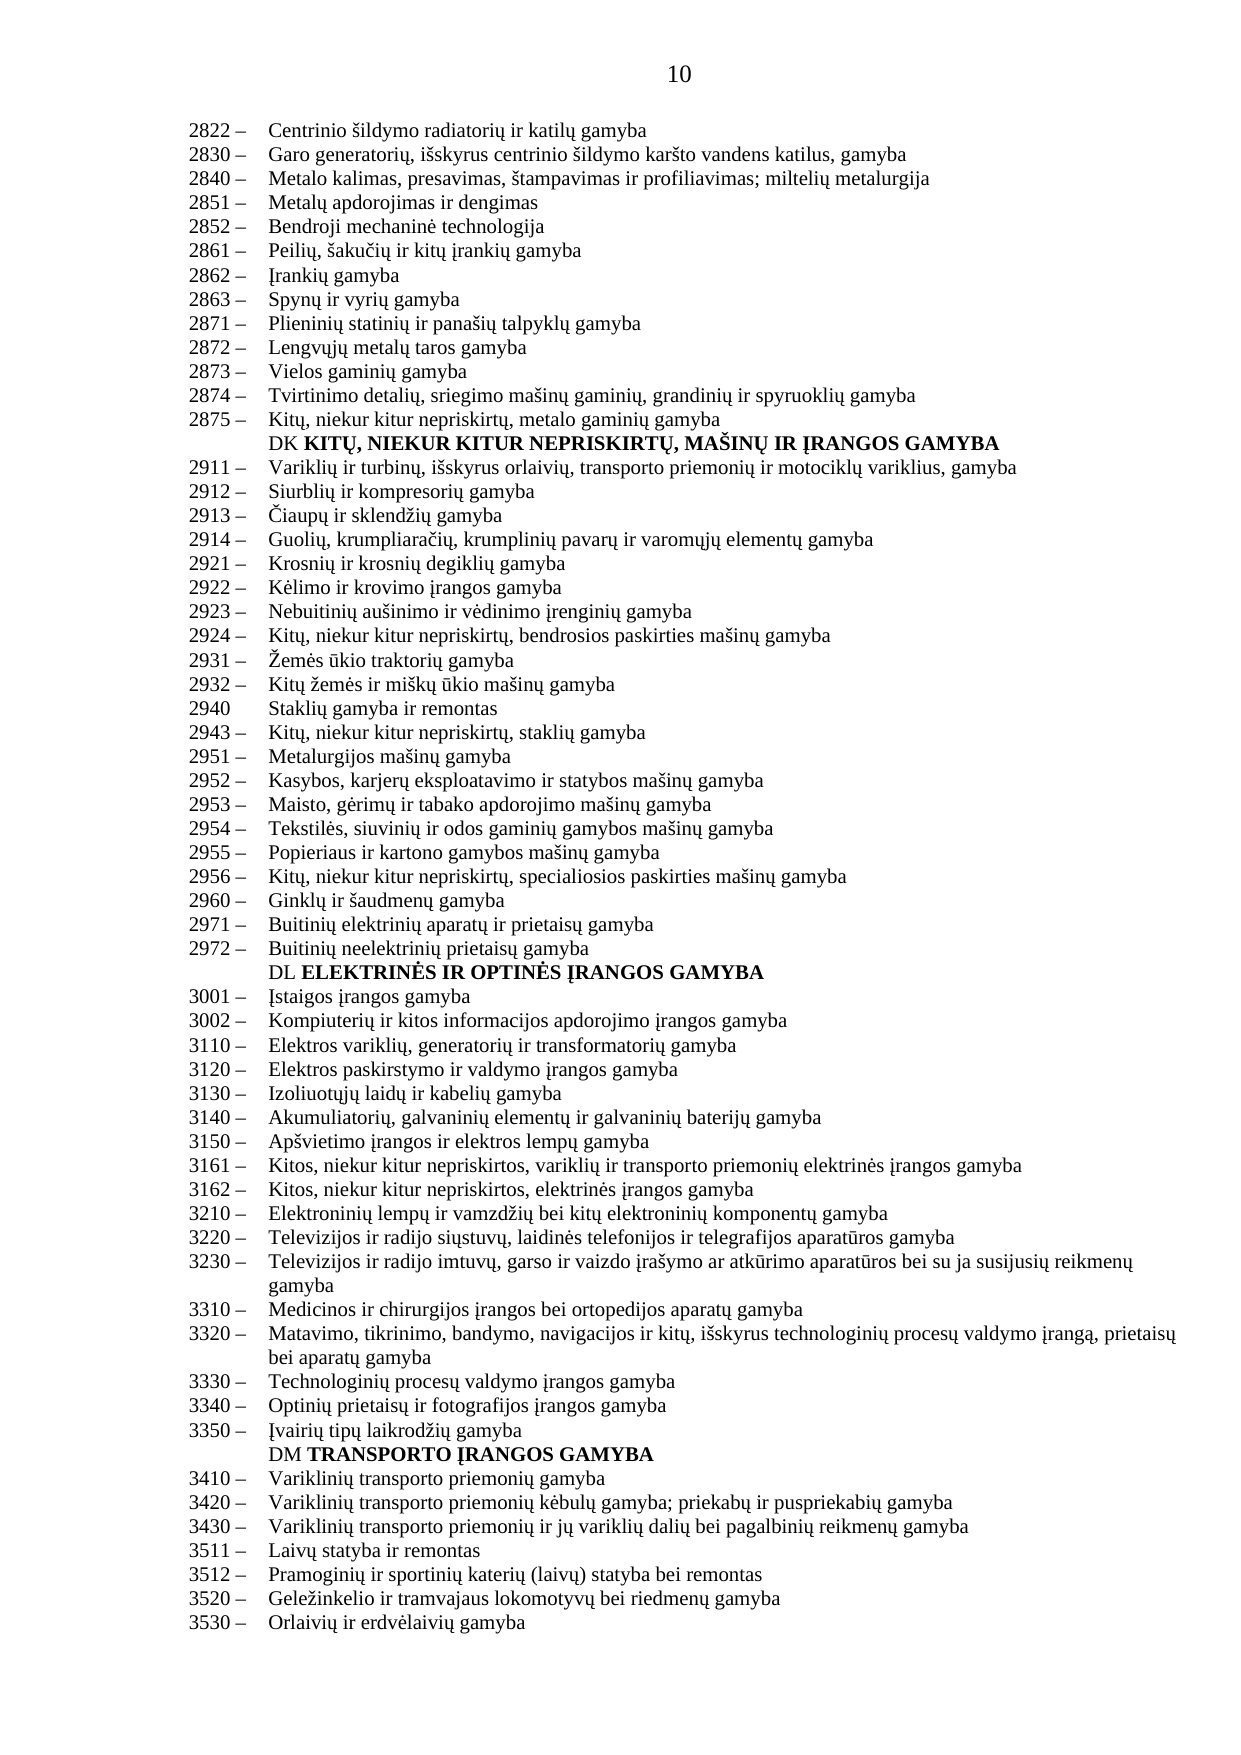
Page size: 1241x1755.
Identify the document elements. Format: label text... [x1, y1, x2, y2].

table_cell Kitų, niekur kitur nepriskirtų, staklių gamyba [257, 720, 1181, 744]
table_cell 2822 – [177, 118, 257, 142]
table_cell 2875 – [177, 407, 257, 431]
table_cell 3340 – [177, 1394, 257, 1417]
table_cell 3410 – [177, 1466, 257, 1490]
table_cell 2861 – [177, 239, 257, 262]
table_cell Elektros variklių, generatorių ir transformatorių gamyba [257, 1033, 1181, 1057]
table_cell Tekstilės, siuvinių ir odos gaminių gamybos mašinų gamyba [257, 816, 1181, 840]
table_cell 2874 – [177, 383, 257, 407]
table_cell Apšvietimo įrangos ir elektros lempų gamyba [257, 1129, 1181, 1153]
table_cell 2951 – [177, 744, 257, 768]
table_cell 3140 – [177, 1105, 257, 1129]
table_cell Nebuitinių aušinimo ir vėdinimo įrenginių gamyba [257, 599, 1181, 623]
table_cell 3310 – [177, 1297, 257, 1321]
table_cell 3162 – [177, 1177, 257, 1201]
table_cell 3150 – [177, 1129, 257, 1153]
table_cell Buitinių neelektrinių prietaisų gamyba [257, 936, 1181, 960]
table_cell 2873 – [177, 359, 257, 383]
table_cell 2924 – [177, 624, 257, 647]
table_cell 3161 – [177, 1153, 257, 1177]
table_cell Guolių, krumpliaračių, krumplinių pavarų ir varomųjų elementų gamyba [257, 527, 1181, 551]
table_cell 2840 – [177, 166, 257, 190]
table_cell DK KITŲ, NIEKUR KITUR NEPRISKIRTŲ, MAŠINŲ IR ĮRANGOS GAMYBA [257, 431, 1181, 455]
table_cell 3120 – [177, 1057, 257, 1081]
table_cell Kitos, niekur kitur nepriskirtos, variklių ir transporto priemonių elektrinės įrangos gamyba [257, 1153, 1181, 1177]
table_cell 2931 – [177, 648, 257, 672]
table_cell Kitos, niekur kitur nepriskirtos, elektrinės įrangos gamyba [257, 1177, 1181, 1201]
table_cell Medicinos ir chirurgijos įrangos bei ortopedijos aparatų gamyba [257, 1297, 1181, 1321]
table_cell Įrankių gamyba [257, 263, 1181, 287]
table_cell 2953 – [177, 792, 257, 816]
table_cell Buitinių elektrinių aparatų ir prietaisų gamyba [257, 912, 1181, 936]
table_cell Žemės ūkio traktorių gamyba [257, 648, 1181, 672]
table_cell Optinių prietaisų ir fotografijos įrangos gamyba [257, 1394, 1181, 1417]
table_cell Kitų žemės ir miškų ūkio mašinų gamyba [257, 672, 1181, 696]
table_cell 2863 – [177, 287, 257, 311]
table_cell 3512 – [177, 1562, 257, 1586]
table_cell Spynų ir vyrių gamyba [257, 287, 1181, 311]
table_cell Peilių, šakučių ir kitų įrankių gamyba [257, 239, 1181, 262]
table_cell Metalurgijos mašinų gamyba [257, 744, 1181, 768]
table_cell Technologinių procesų valdymo įrangos gamyba [257, 1369, 1181, 1393]
table_cell 2872 – [177, 335, 257, 359]
table_cell Maisto, gėrimų ir tabako apdorojimo mašinų gamyba [257, 792, 1181, 816]
table_cell Vielos gaminių gamyba [257, 359, 1181, 383]
table_cell 3002 – [177, 1009, 257, 1032]
table_cell Televizijos ir radijo siųstuvų, laidinės telefonijos ir telegrafijos aparatūros gamyba [257, 1225, 1181, 1249]
table_cell 2921 – [177, 551, 257, 575]
table_cell Kitų, niekur kitur nepriskirtų, metalo gaminių gamyba [257, 407, 1181, 431]
table_cell Garo generatorių, išskyrus centrinio šildymo karšto vandens katilus, gamyba [257, 142, 1181, 166]
table_cell Kitų, niekur kitur nepriskirtų, specialiosios paskirties mašinų gamyba [257, 864, 1181, 888]
table_cell Plieninių statinių ir panašių talpyklų gamyba [257, 311, 1181, 335]
table_cell 2960 – [177, 888, 257, 912]
table_cell Staklių gamyba ir remontas [257, 696, 1181, 720]
table_cell 3330 – [177, 1369, 257, 1393]
table_cell 3110 – [177, 1033, 257, 1057]
table_cell 3350 – [177, 1418, 257, 1442]
table_cell Bendroji mechaninė technologija [257, 214, 1181, 238]
table_cell Elektros paskirstymo ir valdymo įrangos gamyba [257, 1057, 1181, 1081]
table_cell [177, 960, 257, 984]
table_cell 2912 – [177, 479, 257, 503]
table_cell Centrinio šildymo radiatorių ir katilų gamyba [257, 118, 1181, 142]
table_cell DL ELEKTRINĖS IR OPTINĖS ĮRANGOS GAMYBA [257, 960, 1181, 984]
table_cell Laivų statyba ir remontas [257, 1538, 1181, 1562]
table_cell 3520 – [177, 1586, 257, 1610]
table_cell Variklinių transporto priemonių ir jų variklių dalių bei pagalbinių reikmenų gamyba [257, 1514, 1181, 1538]
table_cell [177, 431, 257, 455]
table_cell 2914 – [177, 527, 257, 551]
table_cell Televizijos ir radijo imtuvų, garso ir vaizdo įrašymo ar atkūrimo aparatūros bei su ja susijusių reikmenų gamyba [257, 1249, 1181, 1297]
table_cell 2952 – [177, 768, 257, 792]
table_cell Įstaigos įrangos gamyba [257, 984, 1181, 1008]
table_cell Kėlimo ir krovimo įrangos gamyba [257, 575, 1181, 599]
table_cell Siurblių ir kompresorių gamyba [257, 479, 1181, 503]
table_cell 2940 [177, 696, 257, 720]
table_cell Kasybos, karjerų eksploatavimo ir statybos mašinų gamyba [257, 768, 1181, 792]
table_cell Lengvųjų metalų taros gamyba [257, 335, 1181, 359]
table_cell Elektroninių lempų ir vamzdžių bei kitų elektroninių komponentų gamyba [257, 1201, 1181, 1225]
table_cell Metalų apdorojimas ir dengimas [257, 190, 1181, 214]
table_cell Kompiuterių ir kitos informacijos apdorojimo įrangos gamyba [257, 1009, 1181, 1032]
table_cell Metalo kalimas, presavimas, štampavimas ir profiliavimas; miltelių metalurgija [257, 166, 1181, 190]
table_cell [177, 1442, 257, 1466]
table_cell 2911 – [177, 455, 257, 479]
table_cell 2923 – [177, 599, 257, 623]
table_cell 2956 – [177, 864, 257, 888]
table_cell Tvirtinimo detalių, sriegimo mašinų gaminių, grandinių ir spyruoklių gamyba [257, 383, 1181, 407]
table_cell Matavimo, tikrinimo, bandymo, navigacijos ir kitų, išskyrus technologinių procesų valdymo įrangą, prietaisų bei aparatų gamyba [257, 1321, 1181, 1369]
table_cell 2943 – [177, 720, 257, 744]
table_cell 2830 – [177, 142, 257, 166]
table_cell 2955 – [177, 840, 257, 864]
table_cell 2913 – [177, 503, 257, 527]
table_cell 3130 – [177, 1081, 257, 1105]
table_cell Variklinių transporto priemonių gamyba [257, 1466, 1181, 1490]
table_cell Įvairių tipų laikrodžių gamyba [257, 1418, 1181, 1442]
table_cell 2851 – [177, 190, 257, 214]
table_cell Variklinių transporto priemonių kėbulų gamyba; priekabų ir puspriekabių gamyba [257, 1490, 1181, 1514]
table_cell 2972 – [177, 936, 257, 960]
table_cell Pramoginių ir sportinių katerių (laivų) statyba bei remontas [257, 1562, 1181, 1586]
table_cell 2954 – [177, 816, 257, 840]
table_cell 2922 – [177, 575, 257, 599]
table_cell 2852 – [177, 214, 257, 238]
table_cell Čiaupų ir sklendžių gamyba [257, 503, 1181, 527]
table_cell 3230 – [177, 1249, 257, 1297]
table_cell Orlaivių ir erdvėlaivių gamyba [257, 1610, 1181, 1634]
table_cell 3210 – [177, 1201, 257, 1225]
table_cell Geležinkelio ir tramvajaus lokomotyvų bei riedmenų gamyba [257, 1586, 1181, 1610]
table_cell 3430 – [177, 1514, 257, 1538]
table_cell 3001 – [177, 984, 257, 1008]
table_cell 3420 – [177, 1490, 257, 1514]
table_cell Ginklų ir šaudmenų gamyba [257, 888, 1181, 912]
table_cell 2862 – [177, 263, 257, 287]
table_cell 2932 – [177, 672, 257, 696]
table_cell 2971 – [177, 912, 257, 936]
table_cell 3511 – [177, 1538, 257, 1562]
table_cell 3320 – [177, 1321, 257, 1369]
table_cell 3220 – [177, 1225, 257, 1249]
table_cell DM TRANSPORTO ĮRANGOS GAMYBA [257, 1442, 1181, 1466]
table_cell Kitų, niekur kitur nepriskirtų, bendrosios paskirties mašinų gamyba [257, 624, 1181, 647]
table_cell 3530 – [177, 1610, 257, 1634]
table_cell Izoliuotųjų laidų ir kabelių gamyba [257, 1081, 1181, 1105]
table_cell Popieriaus ir kartono gamybos mašinų gamyba [257, 840, 1181, 864]
table_cell Variklių ir turbinų, išskyrus orlaivių, transporto priemonių ir motociklų variklius, gamyba [257, 455, 1181, 479]
table_cell Krosnių ir krosnių degiklių gamyba [257, 551, 1181, 575]
table_cell 2871 – [177, 311, 257, 335]
table_cell Akumuliatorių, galvaninių elementų ir galvaninių baterijų gamyba [257, 1105, 1181, 1129]
